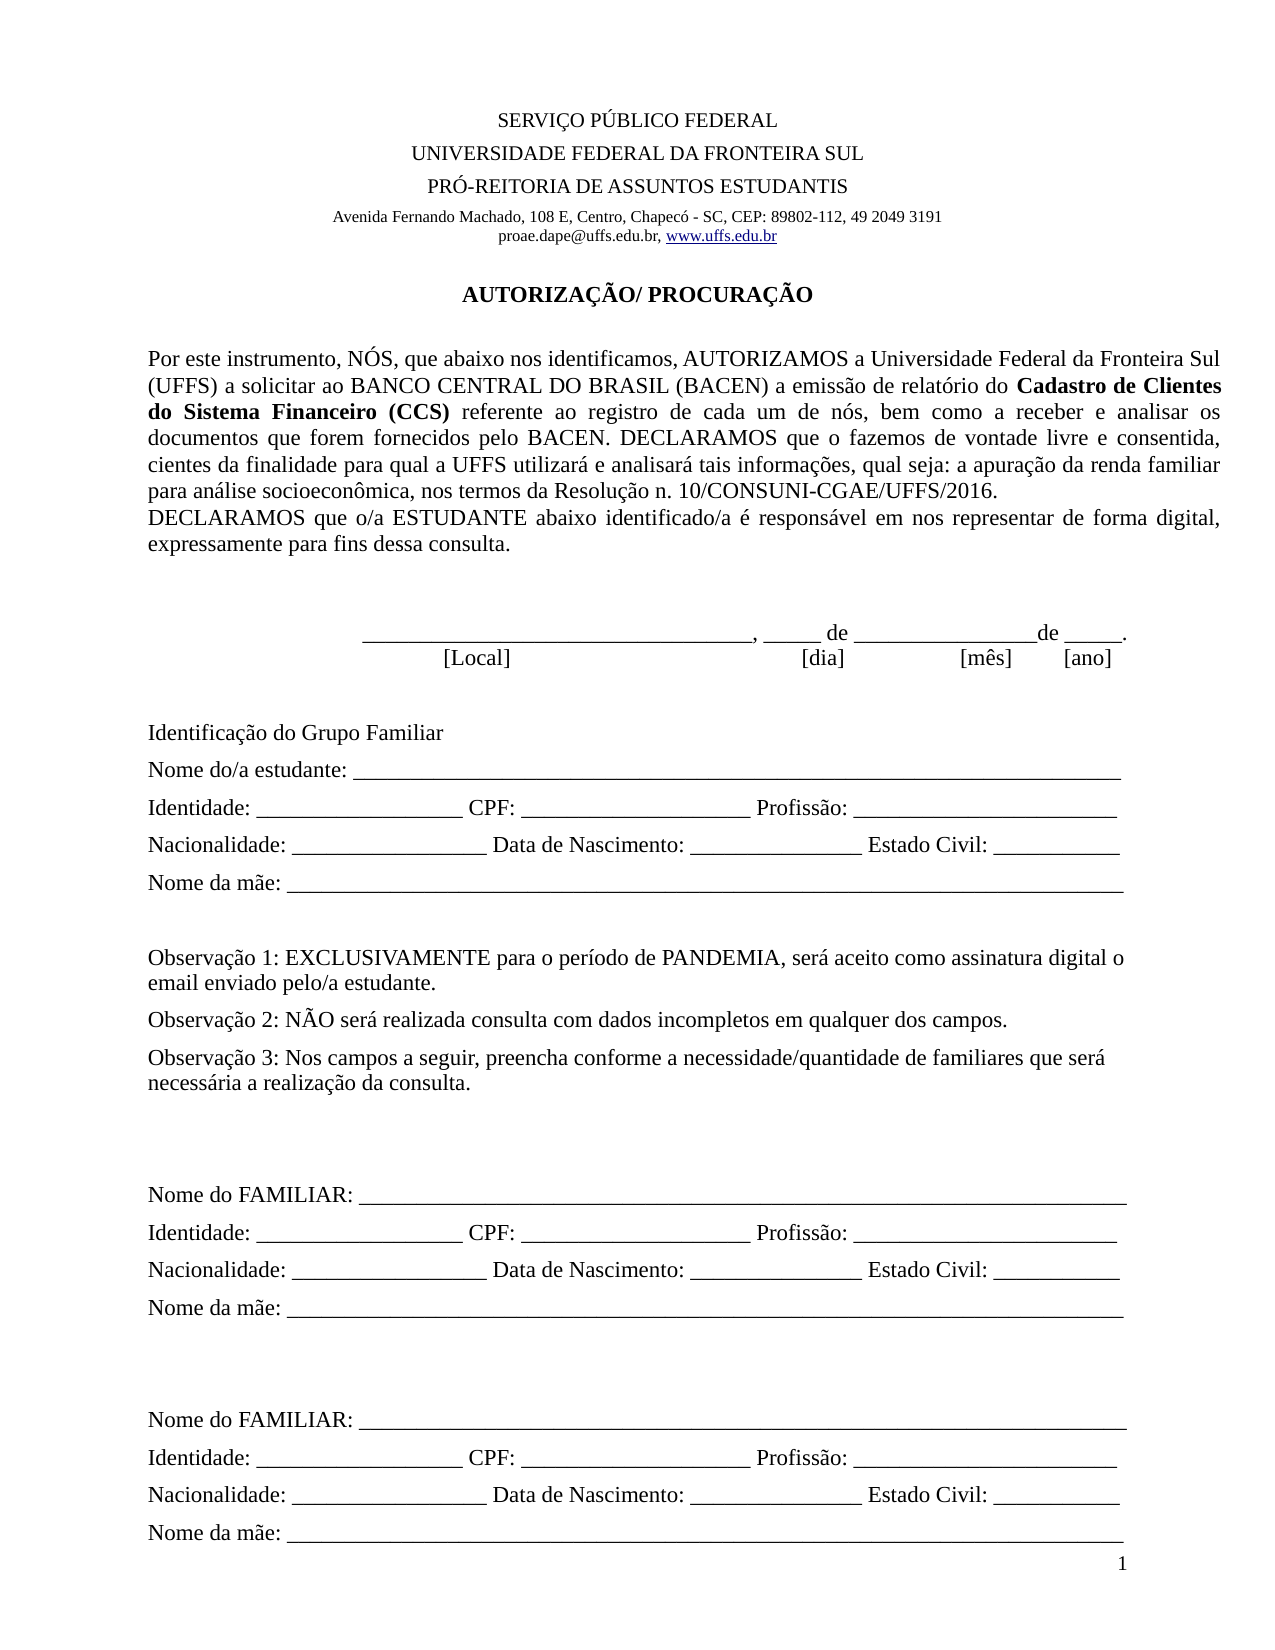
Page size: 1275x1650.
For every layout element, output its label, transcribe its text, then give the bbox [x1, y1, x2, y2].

text Identificação do Grupo Familiar [148, 720, 1127, 745]
text Observação 2: NÃO será realizada consulta com dados incompletos em qualquer dos campos. [148, 1008, 1127, 1033]
text DECLARAMOS que o/a ESTUDANTE abaixo identificado/a é responsável em nos representar de forma digital, expressamente para fins dessa consulta. [148, 503, 1222, 556]
text Nome do FAMILIAR: ___________________________________________________________________ [148, 1408, 1127, 1433]
text Nacionalidade: _________________ Data de Nascimento: _______________ Estado Civil: ___________ [148, 1483, 1127, 1508]
text AUTORIZAÇÃO/ PROCURAÇÃO [148, 283, 1127, 308]
text Identidade: __________________ CPF: ____________________ Profissão: _______________________ [148, 1445, 1127, 1470]
text Identidade: __________________ CPF: ____________________ Profissão: _______________________ [148, 795, 1127, 820]
text Nome do/a estudante: ___________________________________________________________________ [148, 758, 1127, 783]
text Observação 3: Nos campos a seguir, preencha conforme a necessidade/quantidade de familiares que será necessária a realização da consulta. [148, 1045, 1127, 1095]
text Nacionalidade: _________________ Data de Nascimento: _______________ Estado Civil: ___________ [148, 1258, 1127, 1283]
text [Local] [dia] [mês] [ano] [148, 645, 1127, 670]
text Por este instrumento, NÓS, que abaixo nos identificamos, AUTORIZAMOS a Universidade Federal da Fronteira Sul (UFFS) a solicitar ao BANCO CENTRAL DO BRASIL (BACEN) a emissão de relatório do Cadastro de Clientes do Sistema Financeiro (CCS) referente ao registro de cada um de nós, bem como a receber e analisar os documentos que forem fornecidos pelo BACEN. DECLARAMOS que o fazemos de vontade livre e consentida, cientes da finalidade para qual a UFFS utilizará e analisará tais informações, qual seja: a apuração da renda familiar para análise socioeconômica, nos termos da Resolução n. 10/CONSUNI-CGAE/UFFS/2016. [148, 345, 1222, 503]
text Nome da mãe: _________________________________________________________________________ [148, 1520, 1127, 1545]
text Observação 1: EXCLUSIVAMENTE para o período de PANDEMIA, será aceito como assinatura digital o email enviado pelo/a estudante. [148, 945, 1127, 995]
text Nome do FAMILIAR: ___________________________________________________________________ [148, 1183, 1127, 1208]
text Nacionalidade: _________________ Data de Nascimento: _______________ Estado Civil: ___________ [148, 833, 1127, 858]
text Nome da mãe: _________________________________________________________________________ [148, 1295, 1127, 1320]
text __________________________________, _____ de ________________de _____. [148, 620, 1127, 645]
text Identidade: __________________ CPF: ____________________ Profissão: _______________________ [148, 1220, 1127, 1245]
text Nome da mãe: _________________________________________________________________________ [148, 870, 1127, 895]
